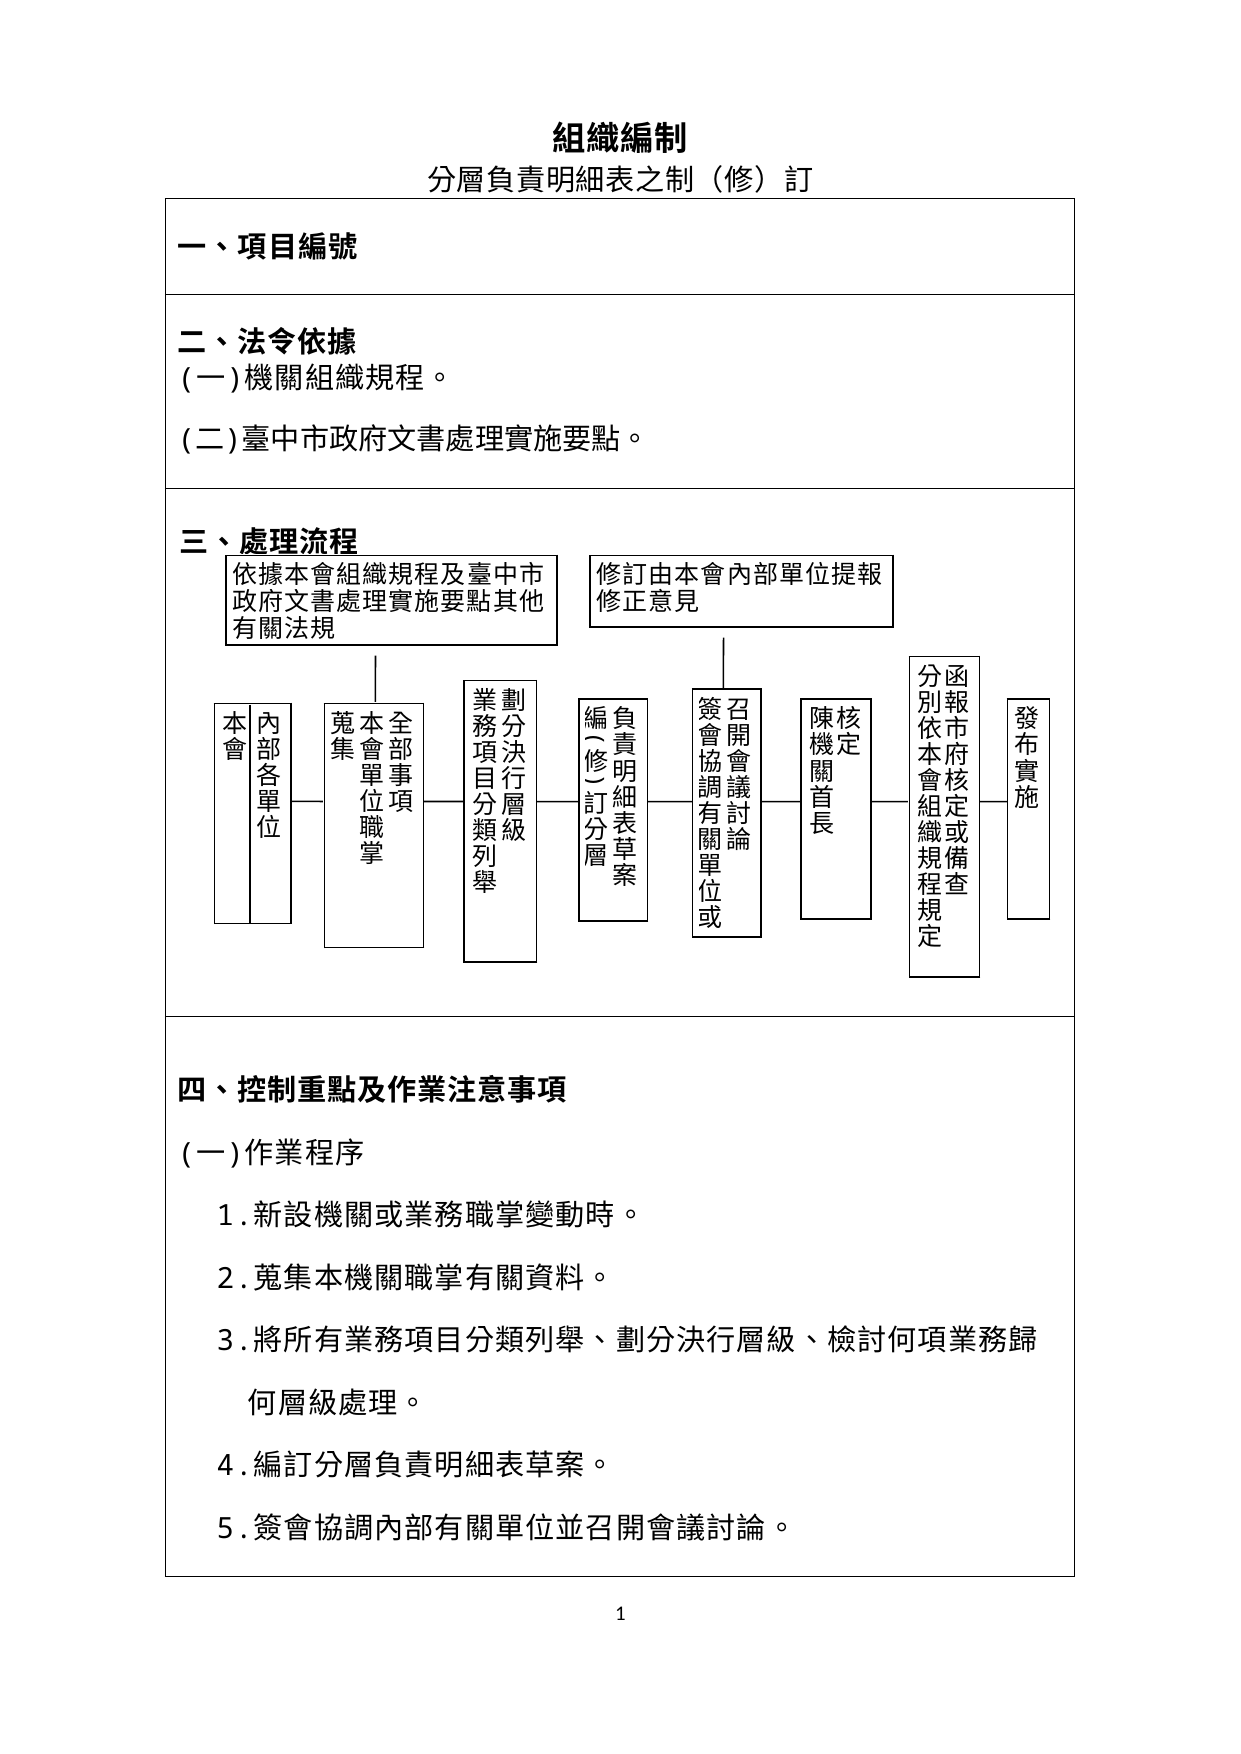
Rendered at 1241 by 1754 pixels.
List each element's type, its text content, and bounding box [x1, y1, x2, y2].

text 分層負責明細表之制（修）訂 [187, 157, 1053, 198]
text 組織編制 [187, 94, 1053, 157]
table_cell 四、控制重點及作業注意事項 (一)作業程序 1.新設機關或業務職掌變動時。 2.蒐集本機關職掌有關資料。 3.將所有業務項目分類列舉、劃分決行層級、檢討何項業務歸何層級處理。 4.編訂分層負責明細表草案。 5.簽會協調內部有關單位並召開會議討論。 [166, 1017, 1074, 1576]
table_cell 二、法令依據 (一)機關組織規程。 (二)臺中市政府文書處理實施要點。 [166, 295, 1074, 487]
table_cell 三、處理流程 [166, 489, 1074, 1016]
table_header 一、項目編號 [166, 199, 1074, 294]
